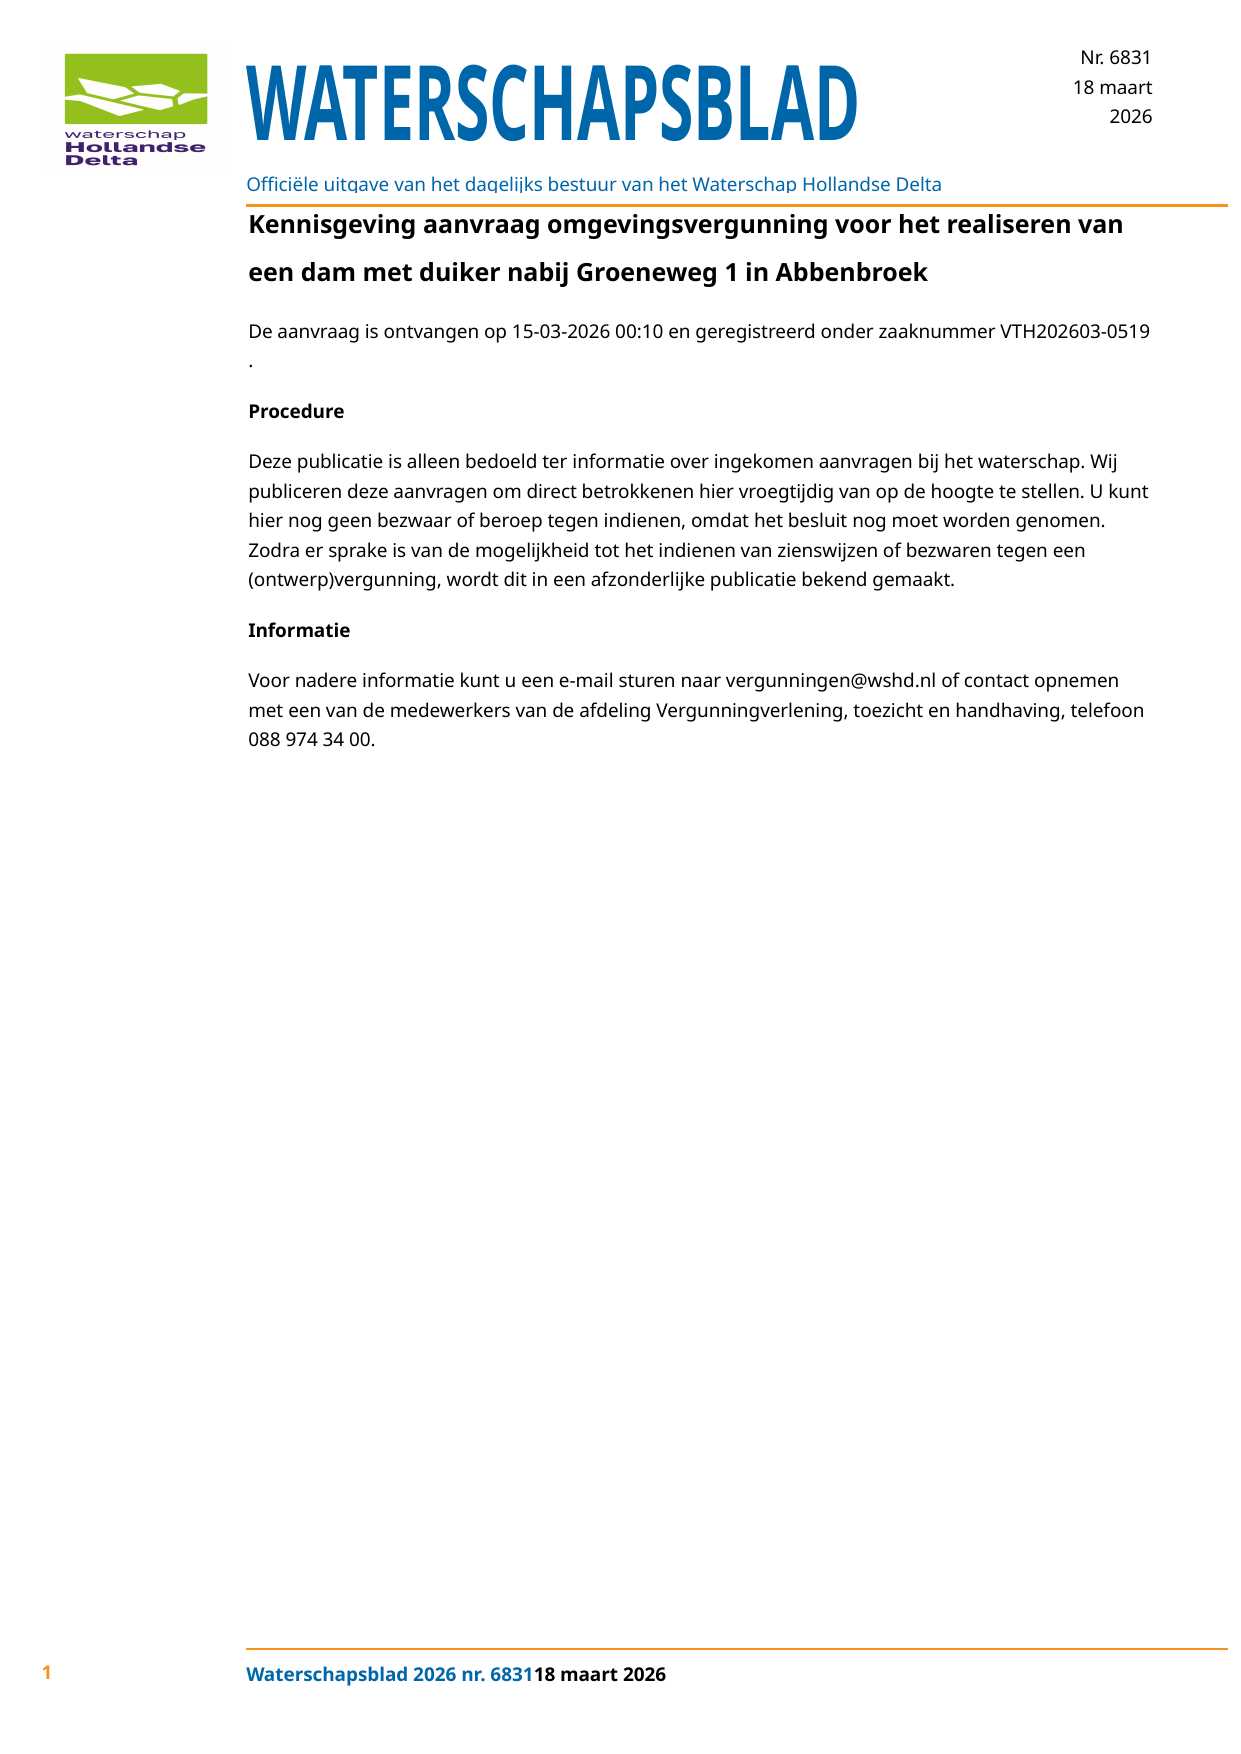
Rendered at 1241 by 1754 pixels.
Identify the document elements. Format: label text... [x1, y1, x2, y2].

text De aanvraag is ontvangen op 15-03-2026 00:10 en geregistreerd onder zaaknummer VTH202603-0519 . [248, 318, 1152, 373]
text Informatie [248, 617, 1152, 643]
text Kennisgeving aanvraag omgevingsvergunning voor het realiseren van een dam met duiker nabij Groeneweg 1 in Abbenbroek [248, 207, 1152, 288]
text Deze publicatie is alleen bedoeld ter informatie over ingekomen aanvragen bij het waterschap. Wij publiceren deze aanvragen om direct betrokkenen hier vroegtijdig van op de hoogte te stellen. U kunt hier nog geen bezwaar of beroep tegen indienen, omdat het besluit nog moet worden genomen. Zodra er sprake is van de mogelijkheid tot het indienen van zienswijzen of bezwaren tegen een (ontwerp)vergunning, wordt dit in een afzonderlijke publicatie bekend gemaakt. [248, 448, 1152, 592]
picture [41, 47, 231, 172]
text Voor nadere informatie kunt u een e-mail sturen naar vergunningen@wshd.nl of contact opnemen met een van de medewerkers van de afdeling Vergunningverlening, toezicht en handhaving, telefoon 088 974 34 00. [248, 667, 1152, 752]
text Procedure [248, 398, 1152, 424]
